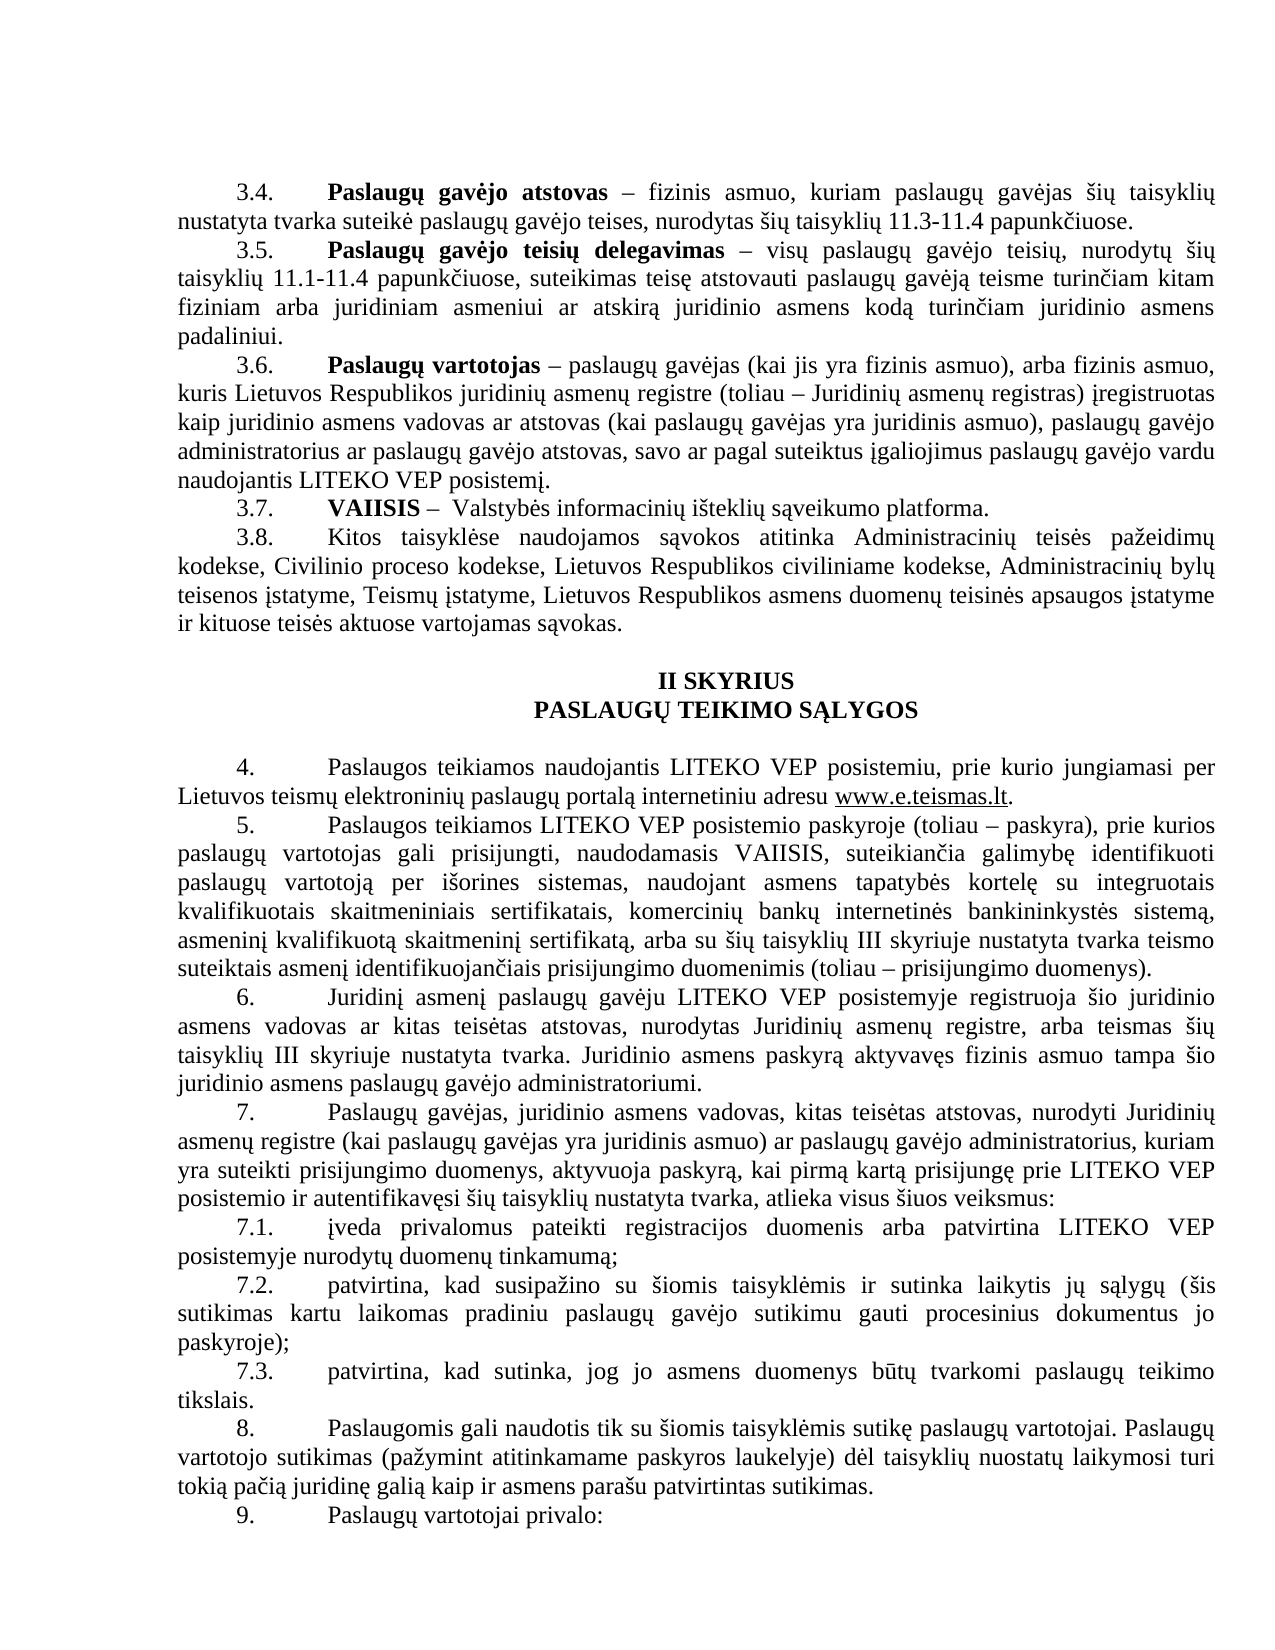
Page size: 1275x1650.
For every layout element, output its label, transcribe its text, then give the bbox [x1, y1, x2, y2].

text 7.2. patvirtina, kad susipažino su šiomis taisyklėmis ir sutinka laikytis jų sąlygų (šis sutikimas kartu laikomas pradiniu paslaugų gavėjo sutikimu gauti procesinius dokumentus jo paskyroje); [177, 1270, 1216, 1356]
text 7.1. įveda privalomus pateikti registracijos duomenis arba patvirtina LITEKO VEP posistemyje nurodytų duomenų tinkamumą; [177, 1212, 1216, 1270]
text 4. Paslaugos teikiamos naudojantis LITEKO VEP posistemiu, prie kurio jungiamasi per Lietuvos teismų elektroninių paslaugų portalą internetiniu adresu www.e.teismas.lt. [177, 752, 1216, 810]
text 8. Paslaugomis gali naudotis tik su šiomis taisyklėmis sutikę paslaugų vartotojai. Paslaugų vartotojo sutikimas (pažymint atitinkamame paskyros laukelyje) dėl taisyklių nuostatų laikymosi turi tokią pačią juridinę galią kaip ir asmens parašu patvirtintas sutikimas. [177, 1413, 1216, 1500]
text 7. Paslaugų gavėjas, juridinio asmens vadovas, kitas teisėtas atstovas, nurodyti Juridinių asmenų registre (kai paslaugų gavėjas yra juridinis asmuo) ar paslaugų gavėjo administratorius, kuriam yra suteikti prisijungimo duomenys, aktyvuoja paskyrą, kai pirmą kartą prisijungę prie LITEKO VEP posistemio ir autentifikavęsi šių taisyklių nustatyta tvarka, atlieka visus šiuos veiksmus: [177, 1097, 1216, 1212]
text 9. Paslaugų vartotojai privalo: [177, 1500, 1216, 1528]
text PASLAUGŲ teikimo sąlygos [177, 695, 1216, 723]
text 5. Paslaugos teikiamos LITEKO VEP posistemio paskyroje (toliau – paskyra), prie kurios paslaugų vartotojas gali prisijungti, naudodamasis VAIISIS, suteikiančia galimybę identifikuoti paslaugų vartotoją per išorines sistemas, naudojant asmens tapatybės kortelę su integruotais kvalifikuotais skaitmeniniais sertifikatais, komercinių bankų internetinės bankininkystės sistemą, asmeninį kvalifikuotą skaitmeninį sertifikatą, arba su šių taisyklių III skyriuje nustatyta tvarka teismo suteiktais asmenį identifikuojančiais prisijungimo duomenimis (toliau – prisijungimo duomenys). [177, 810, 1216, 982]
text II Skyrius [177, 666, 1216, 695]
text 3.7. VAIISIS – Valstybės informacinių išteklių sąveikumo platforma. [177, 493, 1216, 522]
text 7.3. patvirtina, kad sutinka, jog jo asmens duomenys būtų tvarkomi paslaugų teikimo tikslais. [177, 1356, 1216, 1413]
text 6. Juridinį asmenį paslaugų gavėju LITEKO VEP posistemyje registruoja šio juridinio asmens vadovas ar kitas teisėtas atstovas, nurodytas Juridinių asmenų registre, arba teismas šių taisyklių III skyriuje nustatyta tvarka. Juridinio asmens paskyrą aktyvavęs fizinis asmuo tampa šio juridinio asmens paslaugų gavėjo administratoriumi. [177, 982, 1216, 1097]
text 3.6. Paslaugų vartotojas – paslaugų gavėjas (kai jis yra fizinis asmuo), arba fizinis asmuo, kuris Lietuvos Respublikos juridinių asmenų registre (toliau – Juridinių asmenų registras) įregistruotas kaip juridinio asmens vadovas ar atstovas (kai paslaugų gavėjas yra juridinis asmuo), paslaugų gavėjo administratorius ar paslaugų gavėjo atstovas, savo ar pagal suteiktus įgaliojimus paslaugų gavėjo vardu naudojantis LITEKO VEP posistemį. [177, 350, 1216, 493]
text 3.5. Paslaugų gavėjo teisių delegavimas – visų paslaugų gavėjo teisių, nurodytų šių taisyklių 11.1-11.4 papunkčiuose, suteikimas teisę atstovauti paslaugų gavėją teisme turinčiam kitam fiziniam arba juridiniam asmeniui ar atskirą juridinio asmens kodą turinčiam juridinio asmens padaliniui. [177, 235, 1216, 350]
text 3.4. Paslaugų gavėjo atstovas – fizinis asmuo, kuriam paslaugų gavėjas šių taisyklių nustatyta tvarka suteikė paslaugų gavėjo teises, nurodytas šių taisyklių 11.3-11.4 papunkčiuose. [177, 177, 1216, 235]
text 3.8. Kitos taisyklėse naudojamos sąvokos atitinka Administracinių teisės pažeidimų kodekse, Civilinio proceso kodekse, Lietuvos Respublikos civiliniame kodekse, Administracinių bylų teisenos įstatyme, Teismų įstatyme, Lietuvos Respublikos asmens duomenų teisinės apsaugos įstatyme ir kituose teisės aktuose vartojamas sąvokas. [177, 522, 1216, 637]
